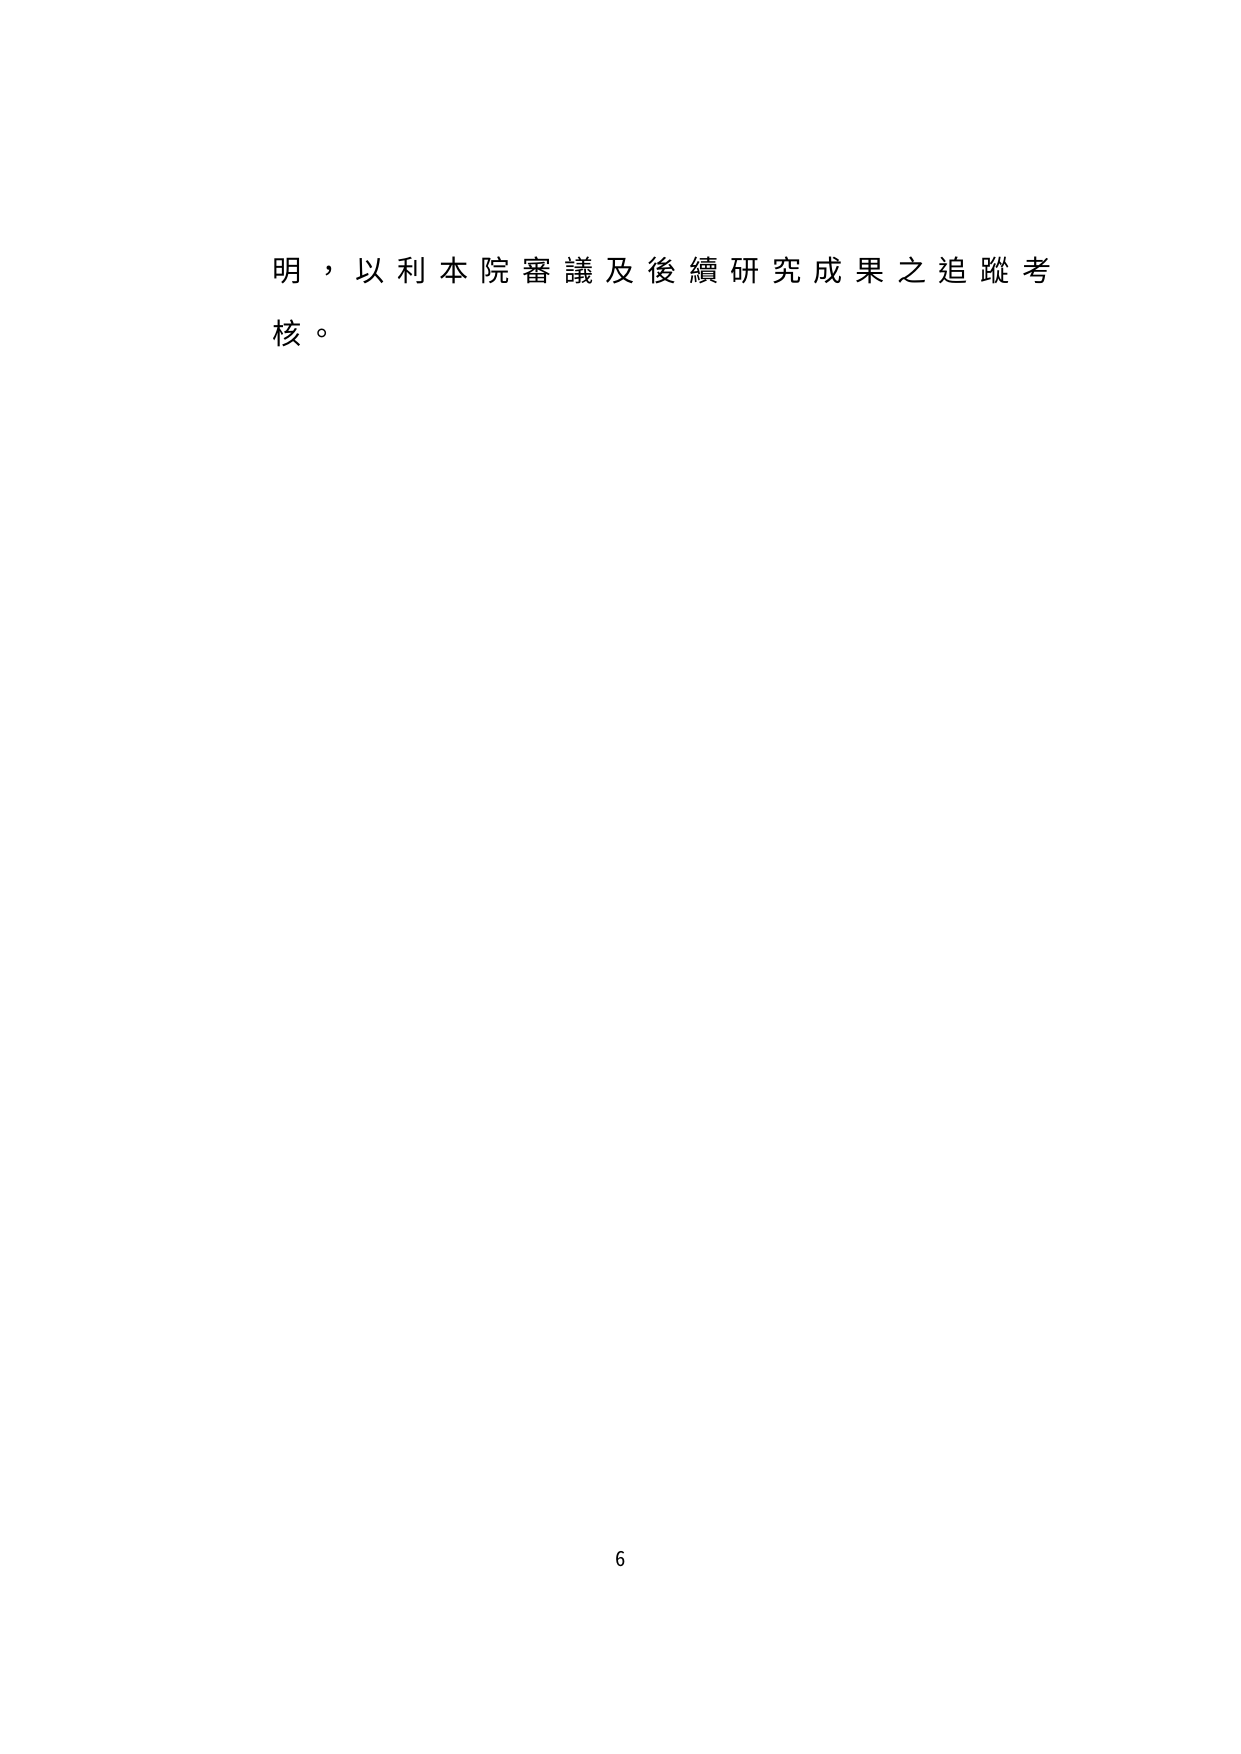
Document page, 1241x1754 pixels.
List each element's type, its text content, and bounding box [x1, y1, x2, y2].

text 明，以利本院審議及後續研究成果之追蹤考核。 [242, 227, 1058, 352]
